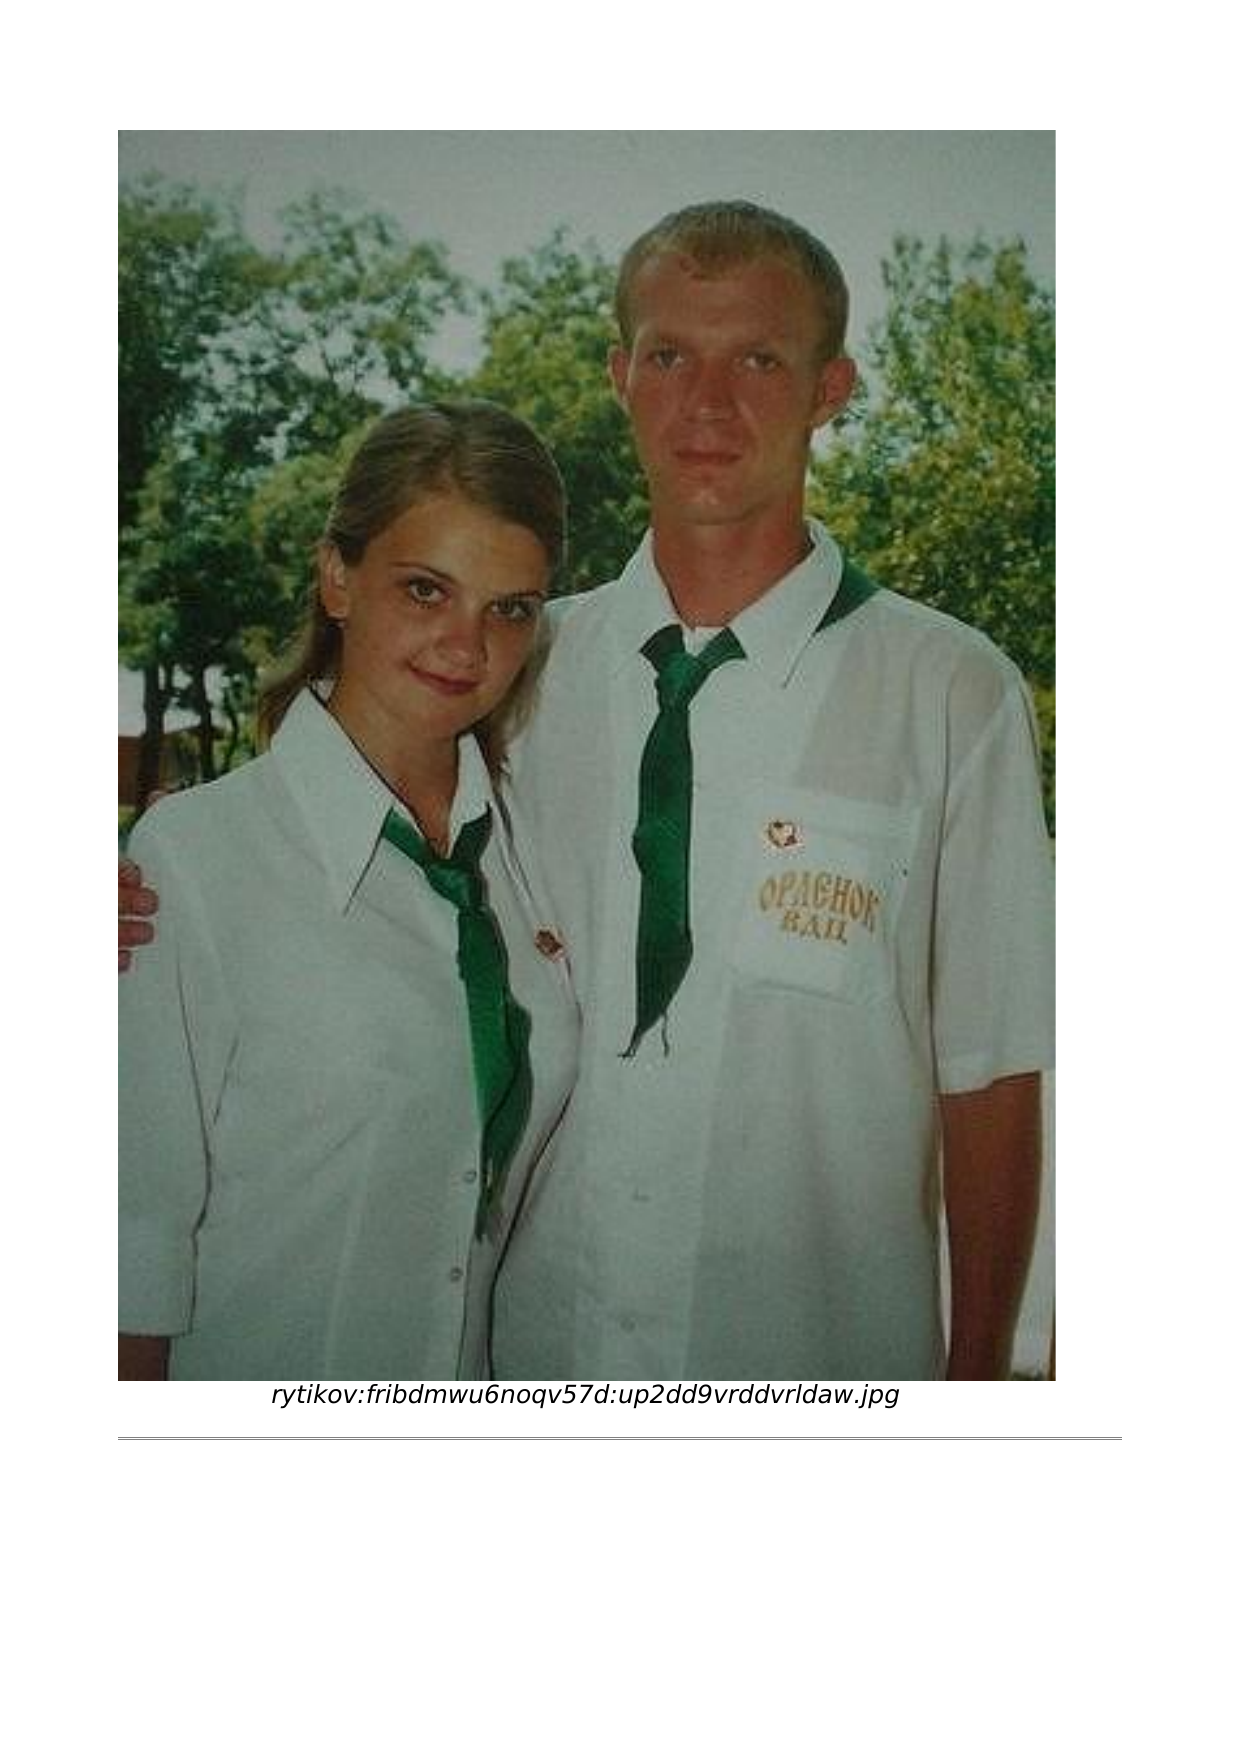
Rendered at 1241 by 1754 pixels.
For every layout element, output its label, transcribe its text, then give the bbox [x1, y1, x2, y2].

picture [118, 130, 1056, 1381]
text rytikov:fribdmwu6noqv57d:up2dd9vrddvrldaw.jpg [118, 1381, 1056, 1410]
